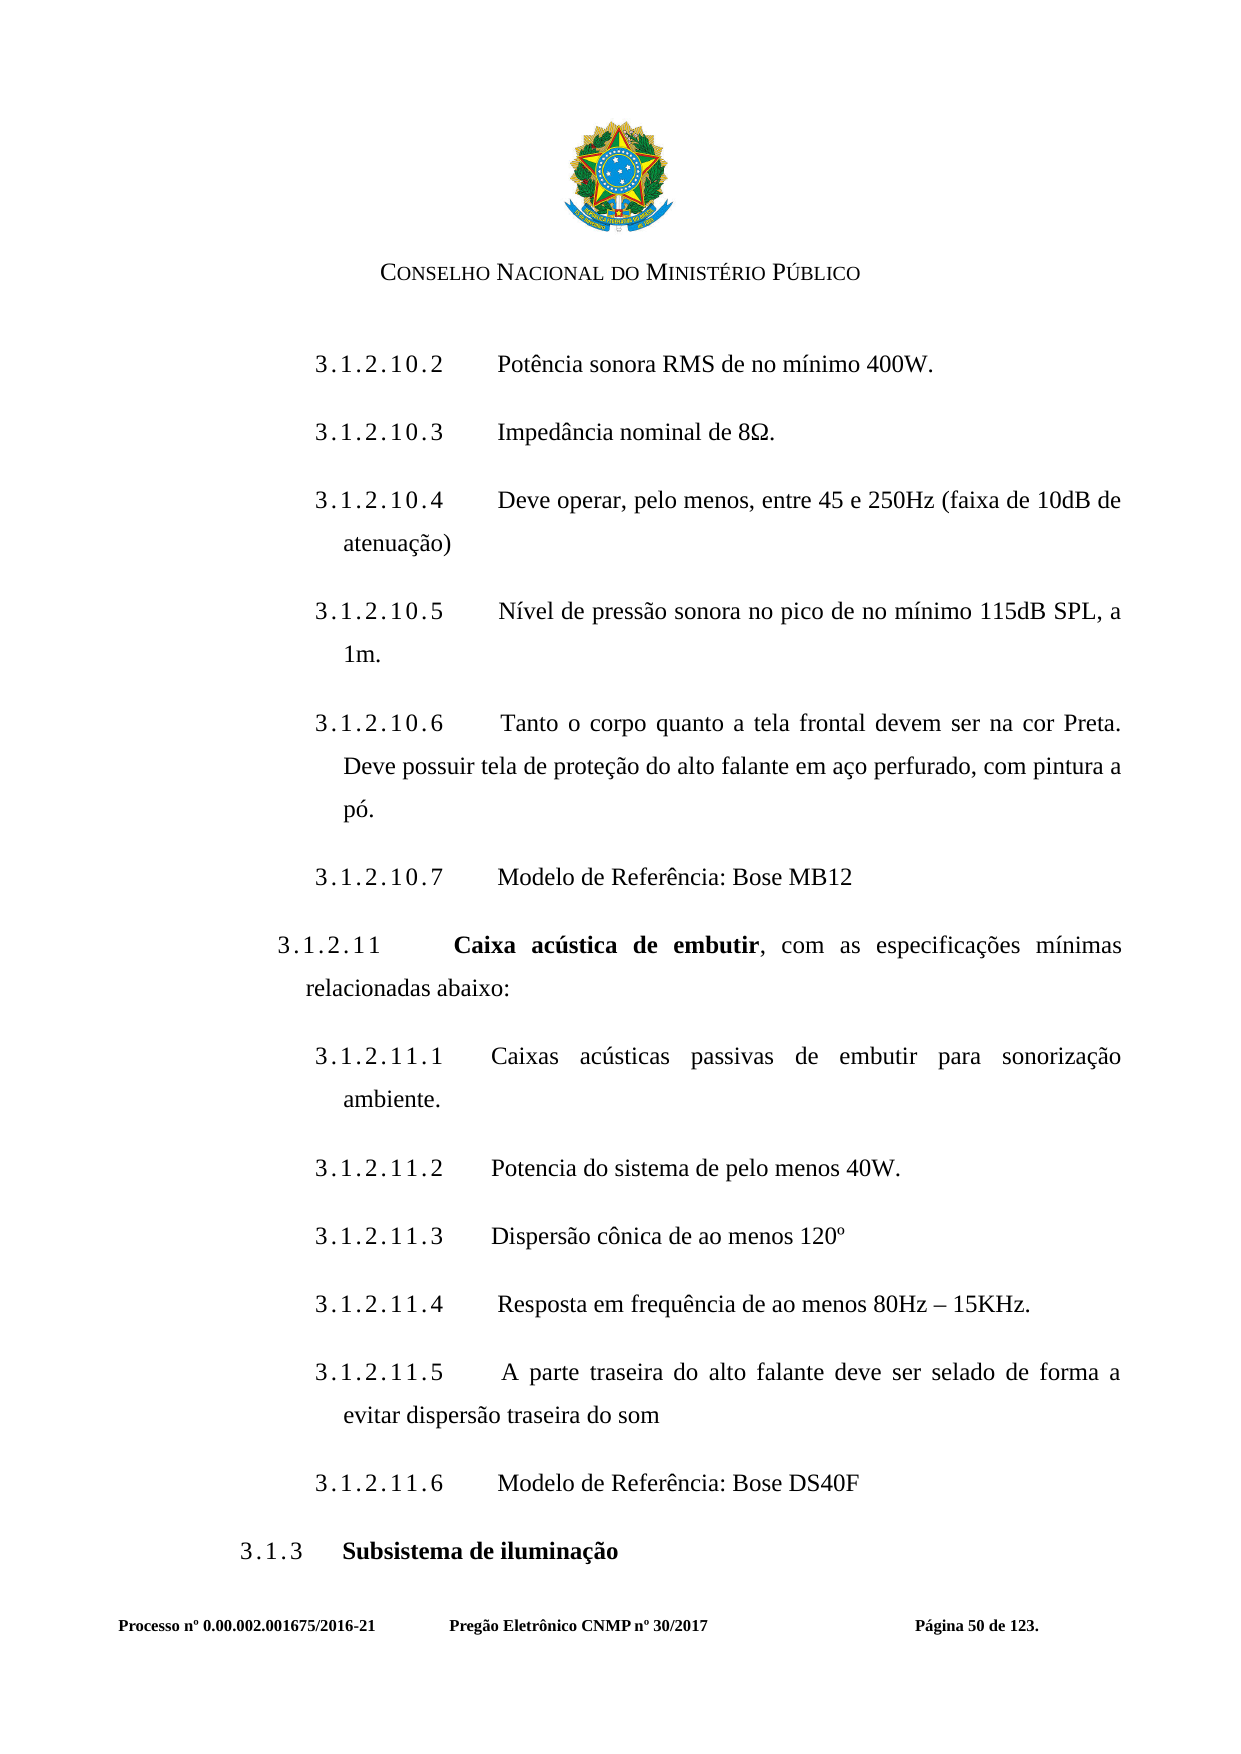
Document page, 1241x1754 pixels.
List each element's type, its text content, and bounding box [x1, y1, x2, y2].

list Tanto o corpo quanto a tela frontal devem ser na cor Preta. Deve possuir tela de proteção do alto falante em aço perfurado, com pintura a pó. [306, 708, 1122, 823]
list Deve operar, pelo menos, entre 45 e 250Hz (faixa de 10dB de atenuação) [306, 485, 1122, 557]
list Resposta em frequência de ao menos 80Hz – 15KHz. [306, 1289, 1122, 1318]
list Impedância nominal de 8Ω. [306, 417, 1122, 446]
list Dispersão cônica de ao menos 120º [306, 1221, 1122, 1249]
list Caixa acústica de embutir, com as especificações mínimas relacionadas abaixo: [268, 930, 1122, 1002]
list Modelo de Referência: Bose DS40F [306, 1468, 1122, 1497]
list Nível de pressão sonora no pico de no mínimo 115dB SPL, a 1m. [306, 596, 1122, 668]
list Subsistema de iluminação [231, 1536, 1122, 1565]
list Caixas acústicas passivas de embutir para sonorização ambiente. [306, 1041, 1122, 1113]
list Modelo de Referência: Bose MB12 [306, 862, 1122, 891]
list Potência sonora RMS de no mínimo 400W. [306, 349, 1122, 378]
list Potencia do sistema de pelo menos 40W. [306, 1153, 1122, 1181]
list A parte traseira do alto falante deve ser selado de forma a evitar dispersão traseira do som [306, 1357, 1122, 1429]
